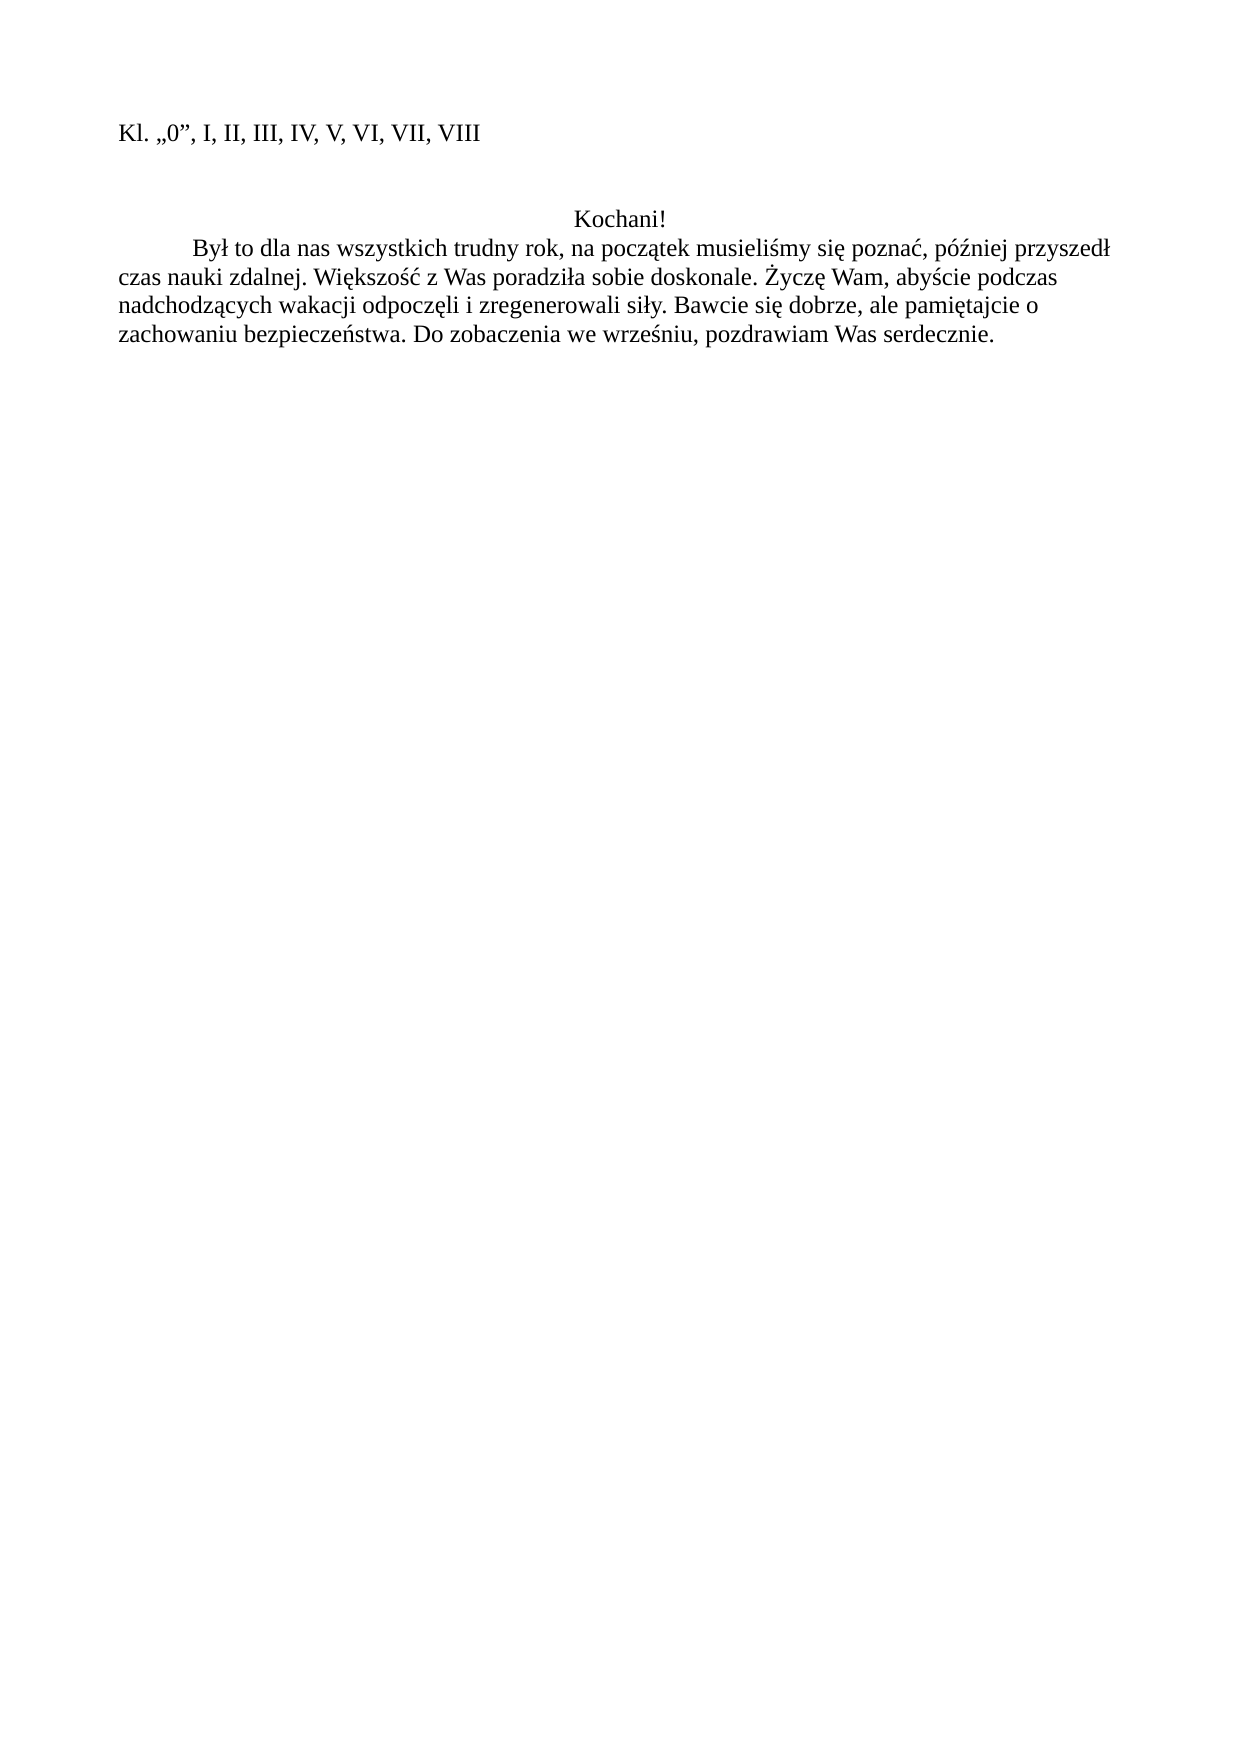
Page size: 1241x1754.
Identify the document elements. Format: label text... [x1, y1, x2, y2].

text Był to dla nas wszystkich trudny rok, na początek musieliśmy się poznać, później przyszedł czas nauki zdalnej. Większość z Was poradziła sobie doskonale. Życzę Wam, abyście podczas nadchodzących wakacji odpoczęli i zregenerowali siły. Bawcie się dobrze, ale pamiętajcie o zachowaniu bezpieczeństwa. Do zobaczenia we wrześniu, pozdrawiam Was serdecznie. [118, 233, 1122, 348]
text Kochani! [118, 204, 1122, 233]
text Kl. „0”, I, II, III, IV, V, VI, VII, VIII [118, 118, 1122, 147]
